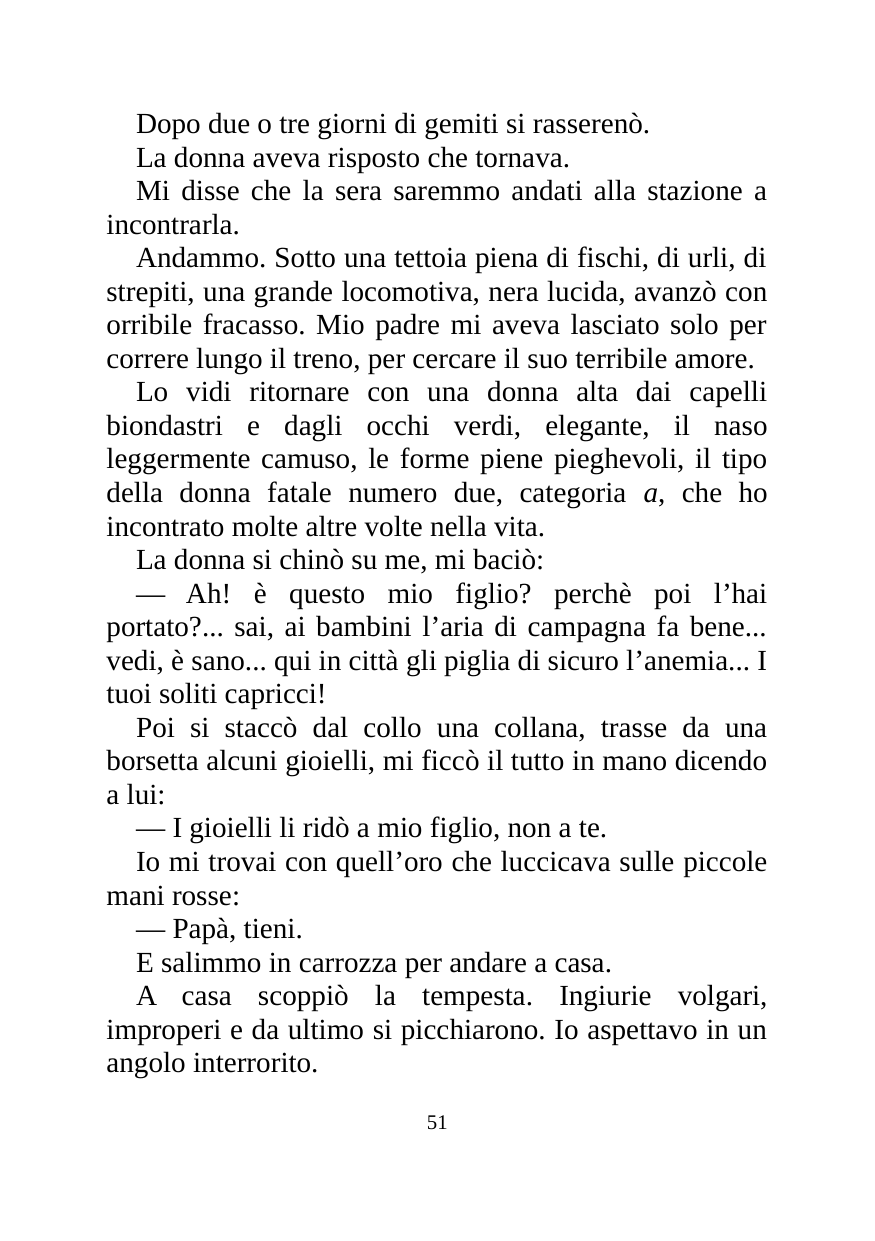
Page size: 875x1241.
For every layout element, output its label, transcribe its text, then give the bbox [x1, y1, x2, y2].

text La donna si chinò su me, mi baciò: [106, 542, 768, 576]
text — Papà, tieni. [106, 911, 768, 945]
text Dopo due o tre giorni di gemiti si rasserenò. [106, 106, 768, 140]
text La donna aveva risposto che tornava. [106, 140, 768, 173]
text — Ah! è questo mio figlio? perchè poi l’hai portato?... sai, ai bambini l’aria di campagna fa bene... vedi, è sano... qui in città gli piglia di sicuro l’anemia... I tuoi soliti capricci! [106, 576, 768, 710]
text E salimmo in carrozza per andare a casa. [106, 945, 768, 978]
text Andammo. Sotto una tettoia piena di fischi, di urli, di strepiti, una grande locomotiva, nera lucida, avanzò con orribile fracasso. Mio padre mi aveva lasciato solo per correre lungo il treno, per cercare il suo terribile amore. [106, 240, 768, 374]
text Lo vidi ritornare con una donna alta dai capelli biondastri e dagli occhi verdi, elegante, il naso leggermente camuso, le forme piene pieghevoli, il tipo della donna fatale numero due, categoria a, che ho incontrato molte altre volte nella vita. [106, 374, 768, 542]
text A casa scoppiò la tempesta. Ingiurie volgari, improperi e da ultimo si picchiarono. Io aspettavo in un angolo interrorito. [106, 978, 768, 1079]
text — I gioielli li ridò a mio figlio, non a te. [106, 811, 768, 844]
text Poi si staccò dal collo una collana, trasse da una borsetta alcuni gioielli, mi ficcò il tutto in mano dicendo a lui: [106, 710, 768, 811]
text Io mi trovai con quell’oro che luccicava sulle piccole mani rosse: [106, 844, 768, 911]
text Mi disse che la sera saremmo andati alla stazione a incontrarla. [106, 173, 768, 240]
